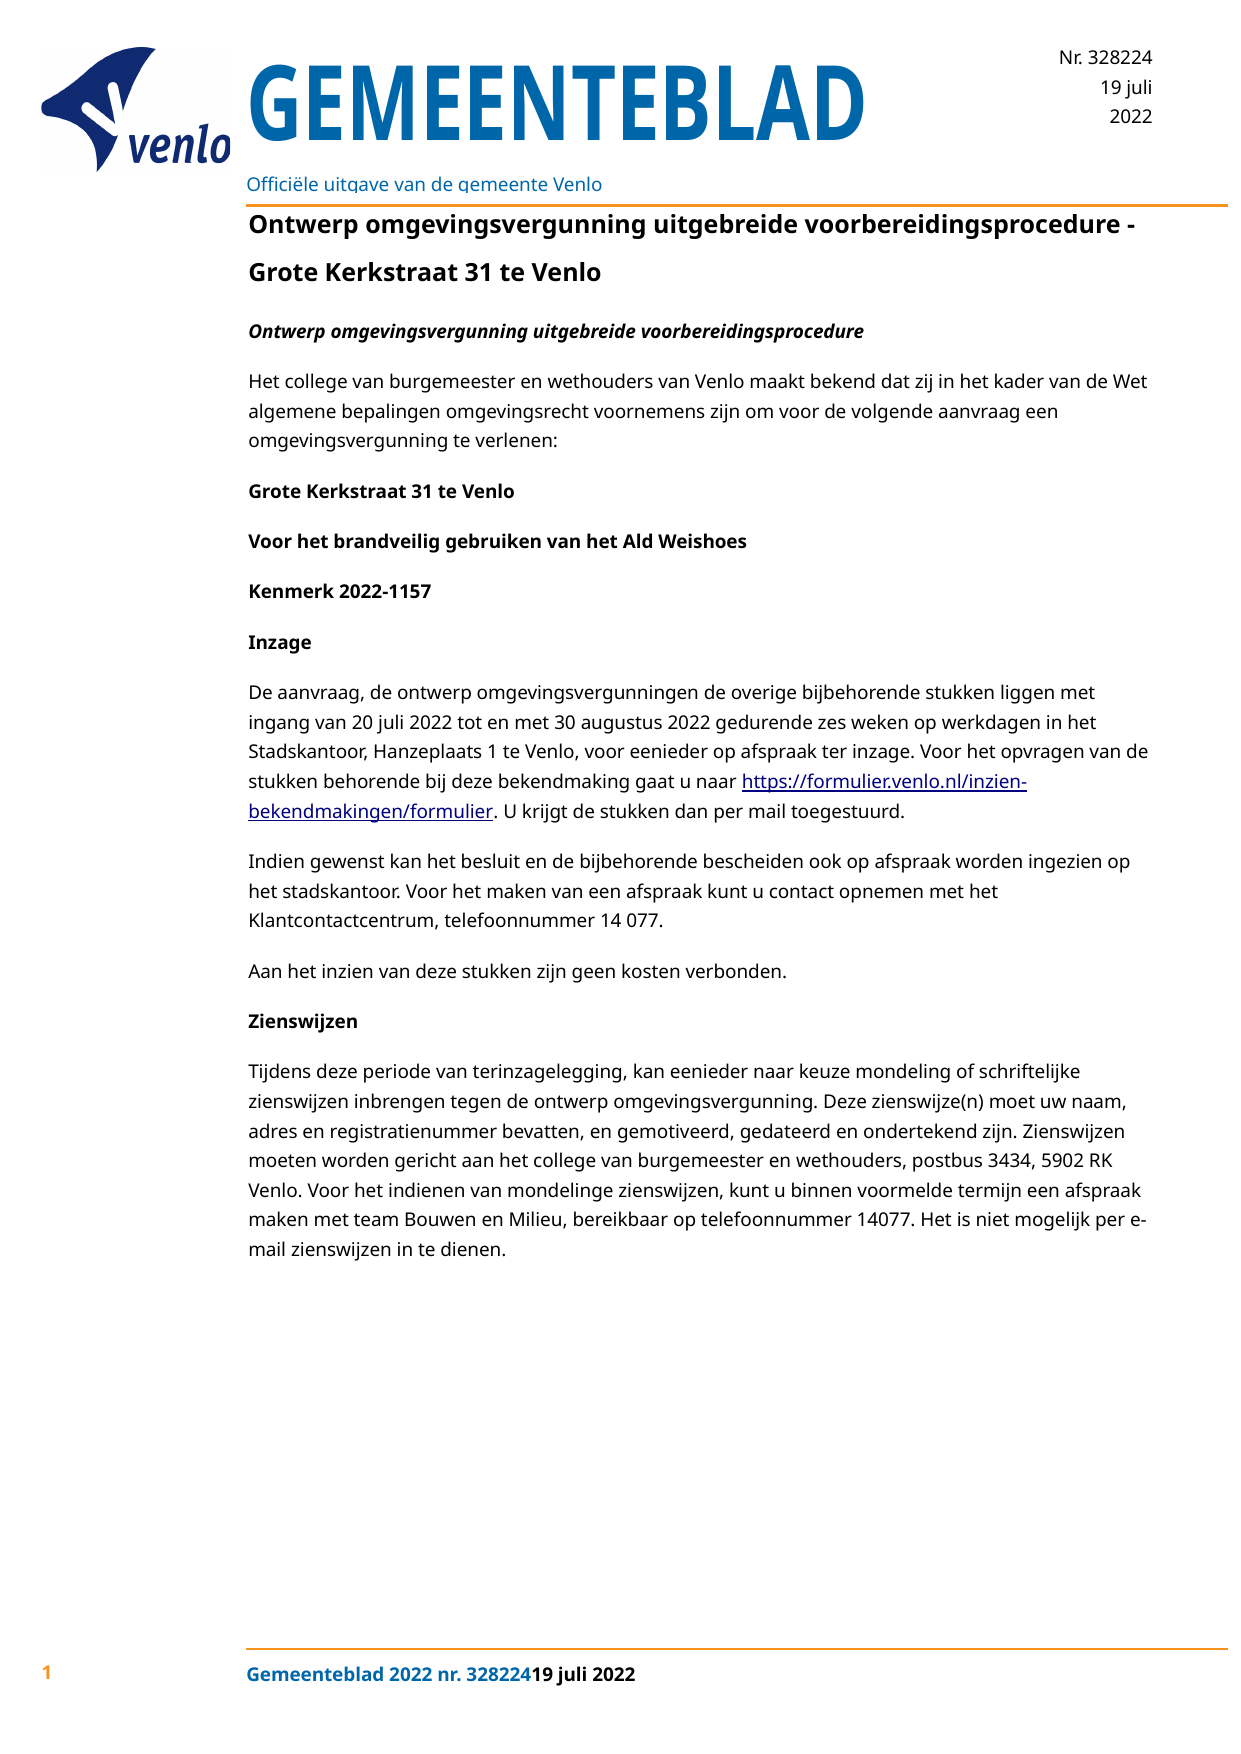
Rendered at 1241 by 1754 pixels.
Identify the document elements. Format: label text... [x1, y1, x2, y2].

text Kenmerk 2022-1157 [248, 579, 1152, 604]
text Ontwerp omgevingsvergunning uitgebreide voorbereidingsprocedure [248, 318, 1152, 344]
text Tijdens deze periode van terinzagelegging, kan eenieder naar keuze mondeling of schriftelijke zienswijzen inbrengen tegen de ontwerp omgevingsvergunning. Deze zienswijze(n) moet uw naam, adres en registratienummer bevatten, en gemotiveerd, gedateerd en ondertekend zijn. Zienswijzen moeten worden gericht aan het college van burgemeester en wethouders, postbus 3434, 5902 RK Venlo. Voor het indienen van mondelinge zienswijzen, kunt u binnen voormelde termijn een afspraak maken met team Bouwen en Milieu, bereikbaar op telefoonnummer 14077. Het is niet mogelijk per e-mail zienswijzen in te dienen. [248, 1059, 1152, 1262]
text Zienswijzen [248, 1008, 1152, 1034]
text Aan het inzien van deze stukken zijn geen kosten verbonden. [248, 958, 1152, 984]
text De aanvraag, de ontwerp omgevingsvergunningen de overige bijbehorende stukken liggen met ingang van 20 juli 2022 tot en met 30 augustus 2022 gedurende zes weken op werkdagen in het Stadskantoor, Hanzeplaats 1 te Venlo, voor eenieder op afspraak ter inzage. Voor het opvragen van de stukken behorende bij deze bekendmaking gaat u naar https://formulier.venlo.nl/inzien-bekendmakingen/formulier. U krijgt de stukken dan per mail toegestuurd. [248, 679, 1152, 824]
text Indien gewenst kan het besluit en de bijbehorende bescheiden ook op afspraak worden ingezien op het stadskantoor. Voor het maken van een afspraak kunt u contact opnemen met het Klantcontactcentrum, telefoonnummer 14 077. [248, 848, 1152, 933]
picture [41, 47, 231, 172]
text Het college van burgemeester en wethouders van Venlo maakt bekend dat zij in het kader van de Wet algemene bepalingen omgevingsrecht voornemens zijn om voor de volgende aanvraag een omgevingsvergunning te verlenen: [248, 368, 1152, 453]
text Grote Kerkstraat 31 te Venlo [248, 478, 1152, 504]
text Inzage [248, 629, 1152, 655]
text Voor het brandveilig gebruiken van het Ald Weishoes [248, 528, 1152, 554]
text Ontwerp omgevingsvergunning uitgebreide voorbereidingsprocedure - Grote Kerkstraat 31 te Venlo [248, 207, 1152, 288]
